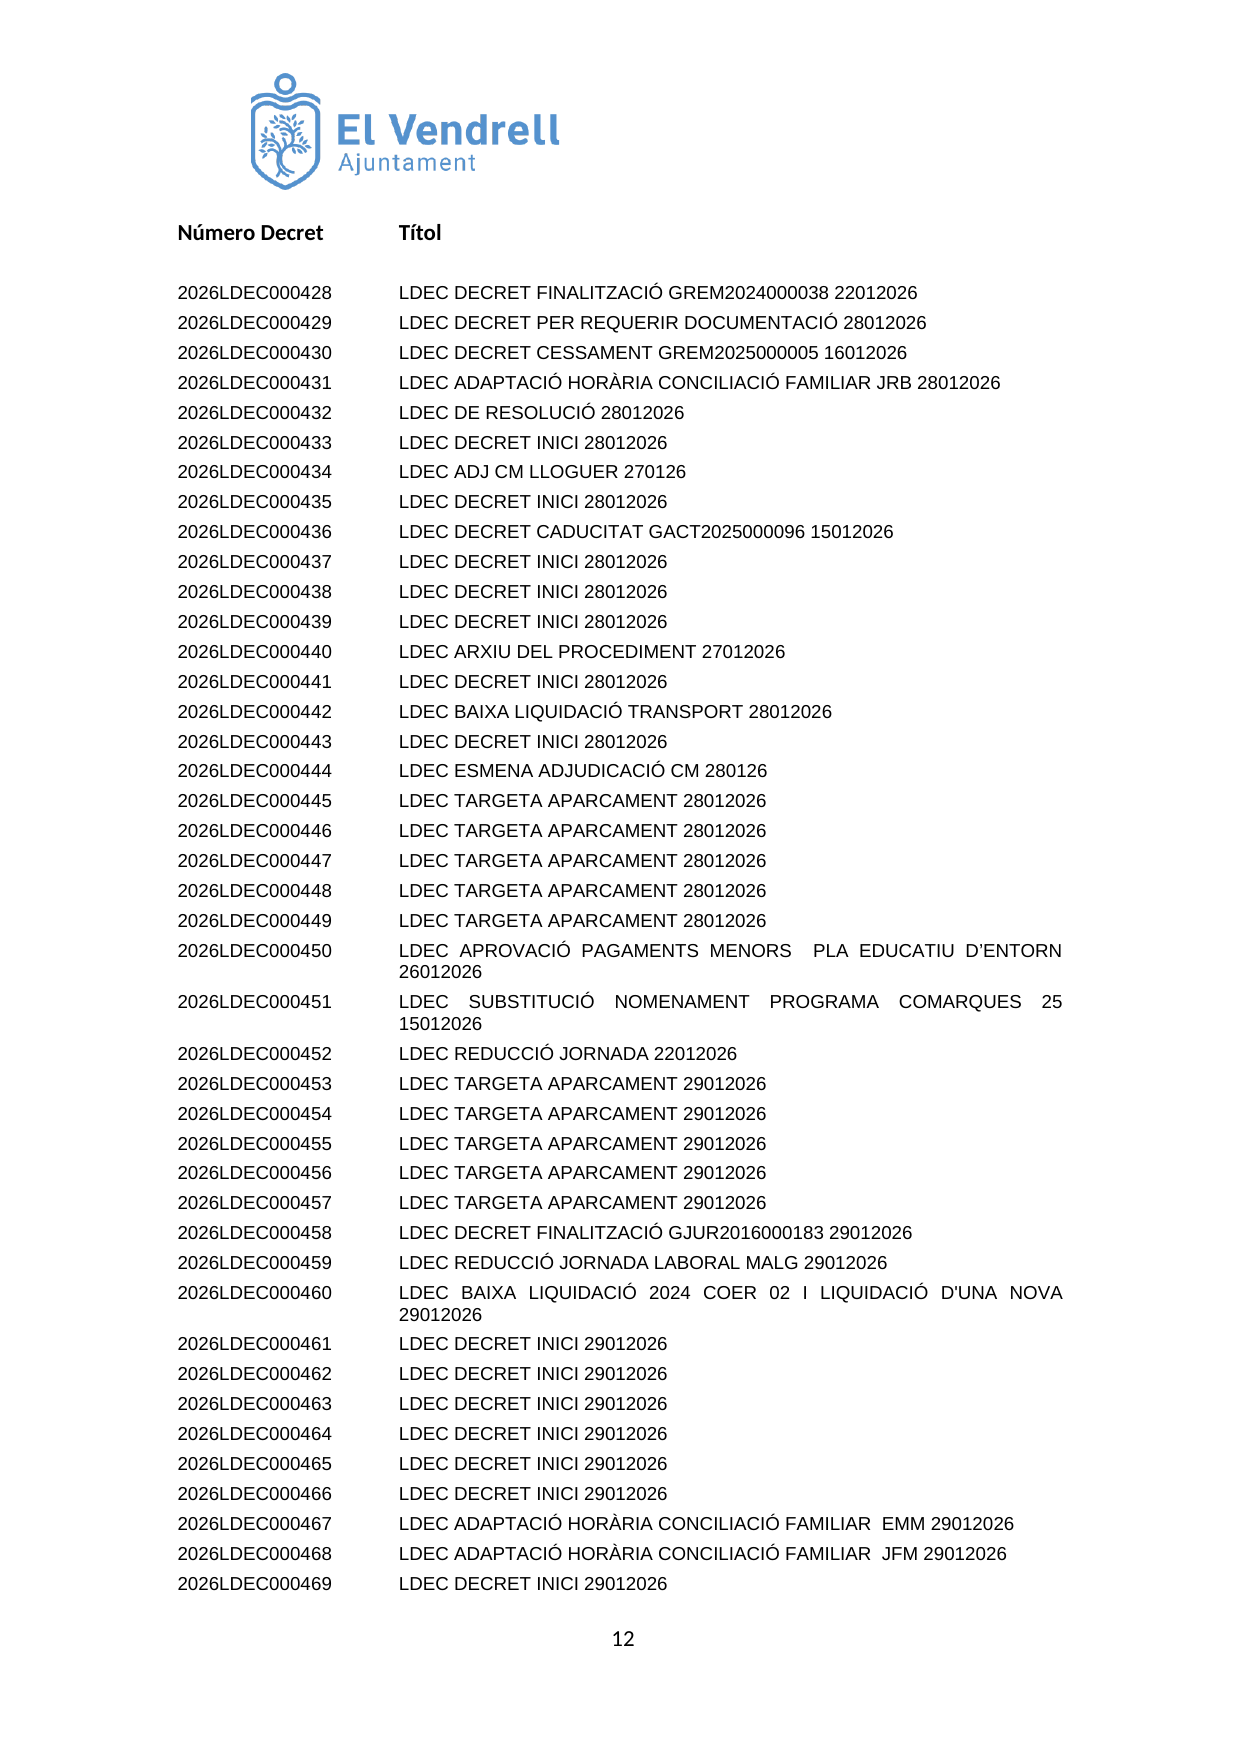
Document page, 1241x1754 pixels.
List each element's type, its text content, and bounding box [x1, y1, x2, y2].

text 2026LDEC000449 LDEC TARGETA APARCAMENT 28012026 [177, 910, 1063, 931]
text 2026LDEC000434 LDEC ADJ CM LLOGUER 270126 [177, 461, 1063, 483]
text 2026LDEC000445 LDEC TARGETA APARCAMENT 28012026 [177, 790, 1063, 812]
text 2026LDEC000437 LDEC DECRET INICI 28012026 [177, 551, 1063, 573]
text 2026LDEC000448 LDEC TARGETA APARCAMENT 28012026 [177, 880, 1063, 901]
text 2026LDEC000439 LDEC DECRET INICI 28012026 [177, 611, 1063, 632]
text 2026LDEC000435 LDEC DECRET INICI 28012026 [177, 491, 1063, 513]
text 2026LDEC000454 LDEC TARGETA APARCAMENT 29012026 [177, 1102, 1063, 1124]
text 2026LDEC000438 LDEC DECRET INICI 28012026 [177, 581, 1063, 602]
text 2026LDEC000466 LDEC DECRET INICI 29012026 [177, 1483, 1063, 1504]
text 2026LDEC000452 LDEC REDUCCIÓ JORNADA 22012026 [177, 1043, 1063, 1064]
text 2026LDEC000469 LDEC DECRET INICI 29012026 [177, 1572, 1063, 1594]
text 2026LDEC000467 LDEC ADAPTACIÓ HORÀRIA CONCILIACIÓ FAMILIAR EMM 29012026 [177, 1513, 1063, 1534]
text 2026LDEC000443 LDEC DECRET INICI 28012026 [177, 730, 1063, 752]
picture [251, 73, 560, 190]
text 2026LDEC000430 LDEC DECRET CESSAMENT GREM2025000005 16012026 [177, 342, 1063, 363]
text 2026LDEC000432 LDEC DE RESOLUCIÓ 28012026 [177, 402, 1063, 423]
text 2026LDEC000451 LDEC SUBSTITUCIÓ NOMENAMENT PROGRAMA COMARQUES 25 15012026 [177, 991, 1063, 1034]
text 2026LDEC000462 LDEC DECRET INICI 29012026 [177, 1363, 1063, 1385]
text 2026LDEC000441 LDEC DECRET INICI 28012026 [177, 671, 1063, 692]
text 2026LDEC000463 LDEC DECRET INICI 29012026 [177, 1393, 1063, 1414]
text 2026LDEC000453 LDEC TARGETA APARCAMENT 29012026 [177, 1072, 1063, 1094]
text 2026LDEC000428 LDEC DECRET FINALITZACIÓ GREM2024000038 22012026 [177, 282, 1063, 303]
text 2026LDEC000433 LDEC DECRET INICI 28012026 [177, 431, 1063, 453]
text 2026LDEC000450 LDEC APROVACIÓ PAGAMENTS MENORS PLA EDUCATIU D’ENTORN 26012026 [177, 940, 1063, 983]
text 2026LDEC000431 LDEC ADAPTACIÓ HORÀRIA CONCILIACIÓ FAMILIAR JRB 28012026 [177, 372, 1063, 393]
text 2026LDEC000444 LDEC ESMENA ADJUDICACIÓ CM 280126 [177, 760, 1063, 782]
text 2026LDEC000457 LDEC TARGETA APARCAMENT 29012026 [177, 1192, 1063, 1214]
text 2026LDEC000460 LDEC BAIXA LIQUIDACIÓ 2024 COER 02 I LIQUIDACIÓ D'UNA NOVA 29012026 [177, 1282, 1063, 1325]
text 2026LDEC000456 LDEC TARGETA APARCAMENT 29012026 [177, 1162, 1063, 1184]
text 2026LDEC000455 LDEC TARGETA APARCAMENT 29012026 [177, 1132, 1063, 1154]
text 2026LDEC000440 LDEC ARXIU DEL PROCEDIMENT 27012026 [177, 641, 1063, 662]
text 2026LDEC000461 LDEC DECRET INICI 29012026 [177, 1333, 1063, 1355]
text 2026LDEC000459 LDEC REDUCCIÓ JORNADA LABORAL MALG 29012026 [177, 1252, 1063, 1273]
text 2026LDEC000447 LDEC TARGETA APARCAMENT 28012026 [177, 850, 1063, 872]
text 2026LDEC000468 LDEC ADAPTACIÓ HORÀRIA CONCILIACIÓ FAMILIAR JFM 29012026 [177, 1542, 1063, 1564]
text 2026LDEC000446 LDEC TARGETA APARCAMENT 28012026 [177, 820, 1063, 842]
text 2026LDEC000436 LDEC DECRET CADUCITAT GACT2025000096 15012026 [177, 521, 1063, 543]
text 2026LDEC000429 LDEC DECRET PER REQUERIR DOCUMENTACIÓ 28012026 [177, 312, 1063, 333]
text 2026LDEC000465 LDEC DECRET INICI 29012026 [177, 1453, 1063, 1474]
text 2026LDEC000464 LDEC DECRET INICI 29012026 [177, 1423, 1063, 1444]
text 2026LDEC000442 LDEC BAIXA LIQUIDACIÓ TRANSPORT 28012026 [177, 701, 1063, 722]
text 2026LDEC000458 LDEC DECRET FINALITZACIÓ GJUR2016000183 29012026 [177, 1222, 1063, 1243]
